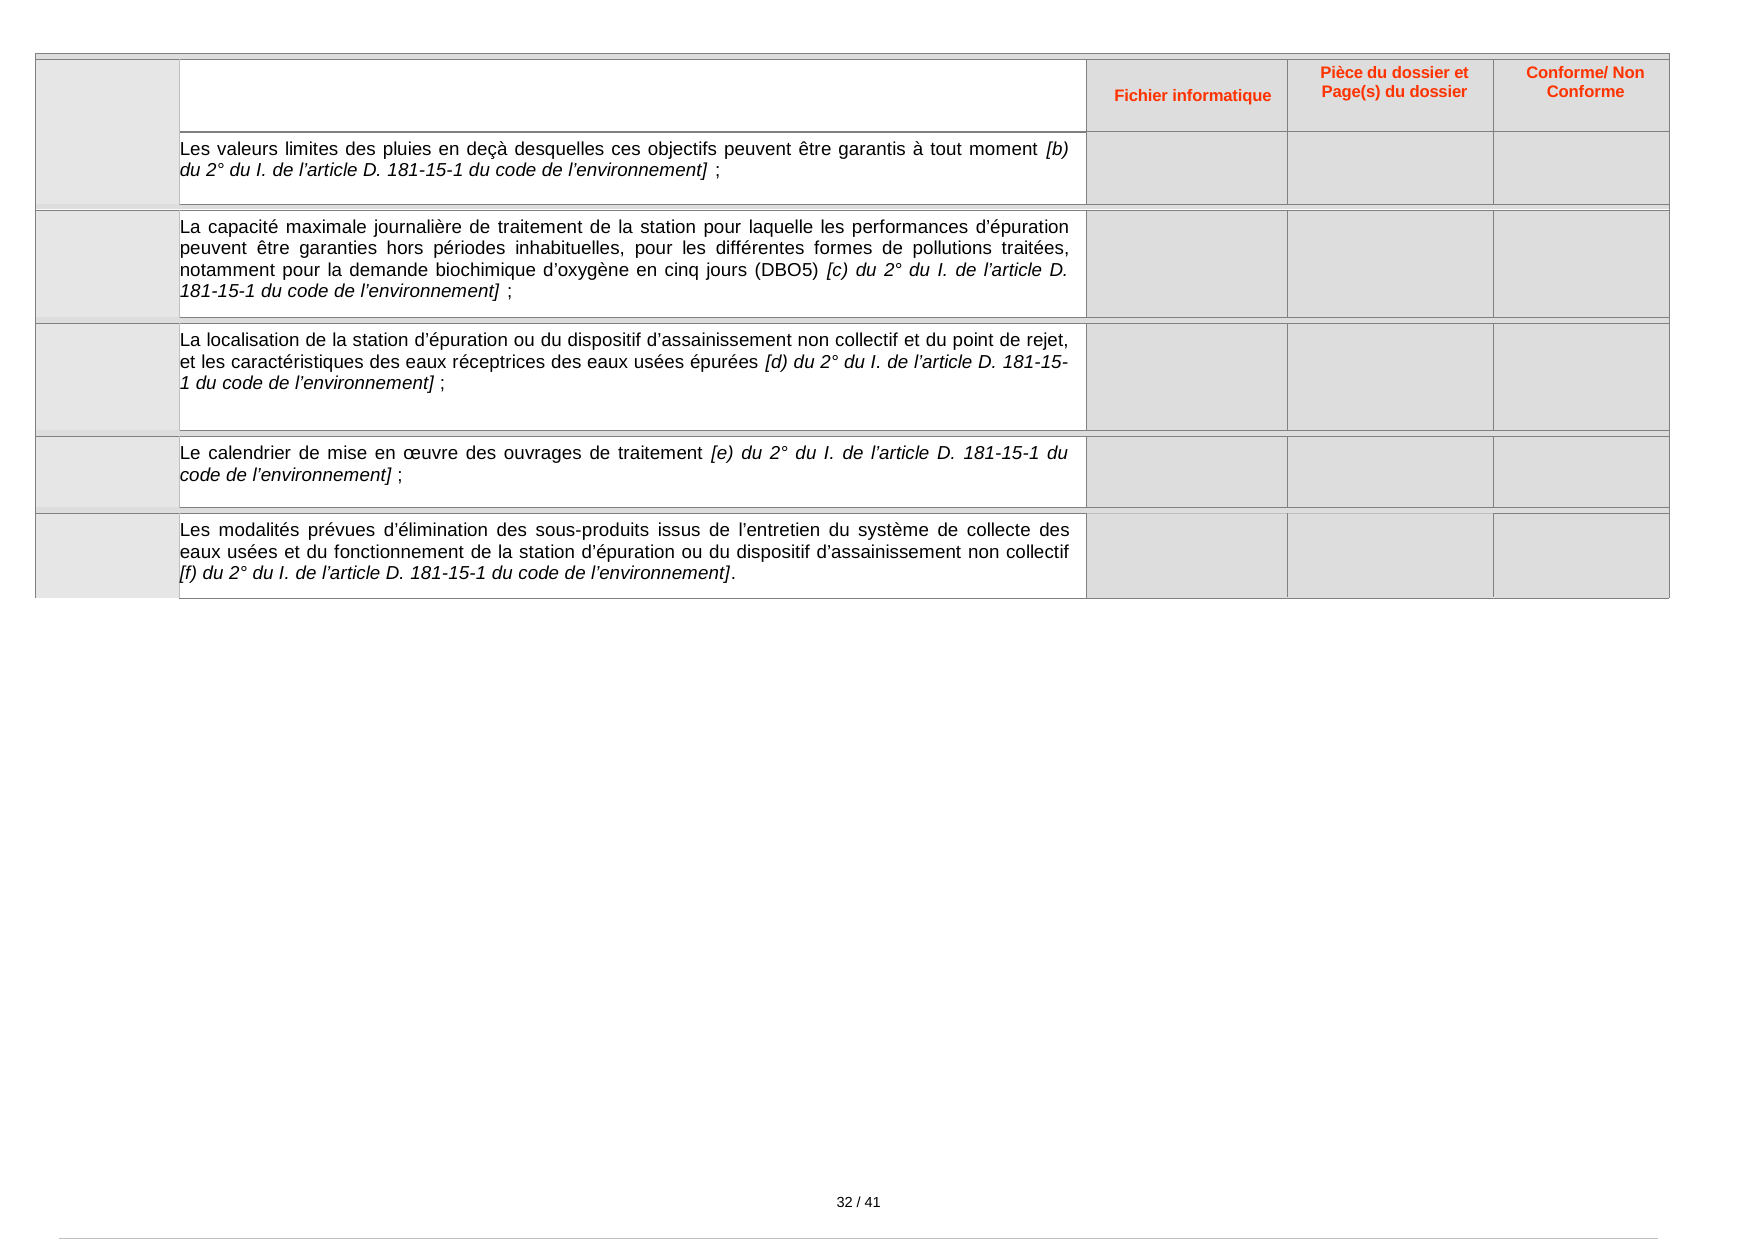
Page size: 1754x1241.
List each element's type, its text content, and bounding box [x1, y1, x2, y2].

table_cell [36, 60, 179, 131]
table_cell [1087, 132, 1287, 204]
table_cell Les modalités prévues d’élimination des sous-produits issus de l’entretien du système de collecte des eaux usées et du fonctionnement de la station d’épuration ou du dispositif d’assainissement non collectif [f) du 2° du I. de l’article D. 181-15-1 du code de l’environnement]. [180, 514, 1086, 598]
table_cell [1087, 514, 1287, 598]
table_cell [36, 437, 179, 507]
table_cell La capacité maximale journalière de traitement de la station pour laquelle les performances d’épuration peuvent être garanties hors périodes inhabituelles, pour les différentes formes de pollutions traitées, notamment pour la demande biochimique d’oxygène en cinq jours (DBO5) [c) du 2° du I. de l’article D. 181-15-1 du code de l’environnement] ; [180, 211, 1086, 317]
table_cell Les valeurs limites des pluies en deçà desquelles ces objectifs peuvent être garantis à tout moment [b) du 2° du I. de l’article D. 181-15-1 du code de l’environnement] ; [180, 133, 1086, 204]
table_cell [1287, 514, 1493, 598]
table_cell [1288, 324, 1493, 430]
table_cell [1494, 132, 1669, 204]
table_cell [1494, 514, 1669, 598]
table_cell [1087, 324, 1287, 430]
table_cell [1494, 211, 1669, 317]
table_cell [1087, 211, 1287, 317]
table_cell [36, 204, 1669, 209]
table_cell [1494, 324, 1669, 430]
table_cell [36, 54, 1669, 59]
table_cell Le calendrier de mise en œuvre des ouvrages de traitement [e) du 2° du I. de l’article D. 181-15-1 du code de l’environnement] ; [180, 437, 1086, 507]
table_cell [36, 507, 1669, 513]
table_cell [36, 211, 179, 317]
table_cell [1087, 437, 1287, 507]
table_cell [1288, 437, 1493, 507]
table_cell [1494, 437, 1669, 507]
table_cell [36, 430, 1669, 436]
table_cell [1288, 211, 1493, 317]
table_cell Conforme/ Non Conforme [1494, 60, 1669, 131]
table_cell La localisation de la station d’épuration ou du dispositif d’assainissement non collectif et du point de rejet, et les caractéristiques des eaux réceptrices des eaux usées épurées [d) du 2° du I. de l’article D. 181-15-1 du code de l’environnement] ; [180, 324, 1086, 430]
table_cell Fichier informatique [1087, 60, 1287, 131]
table_cell [1288, 132, 1493, 204]
table_cell [180, 60, 1086, 131]
table_cell [36, 514, 179, 598]
table_cell [36, 131, 179, 204]
table_cell [36, 317, 1669, 323]
table_cell Pièce du dossier et Page(s) du dossier [1288, 60, 1493, 131]
table_cell [36, 324, 179, 430]
